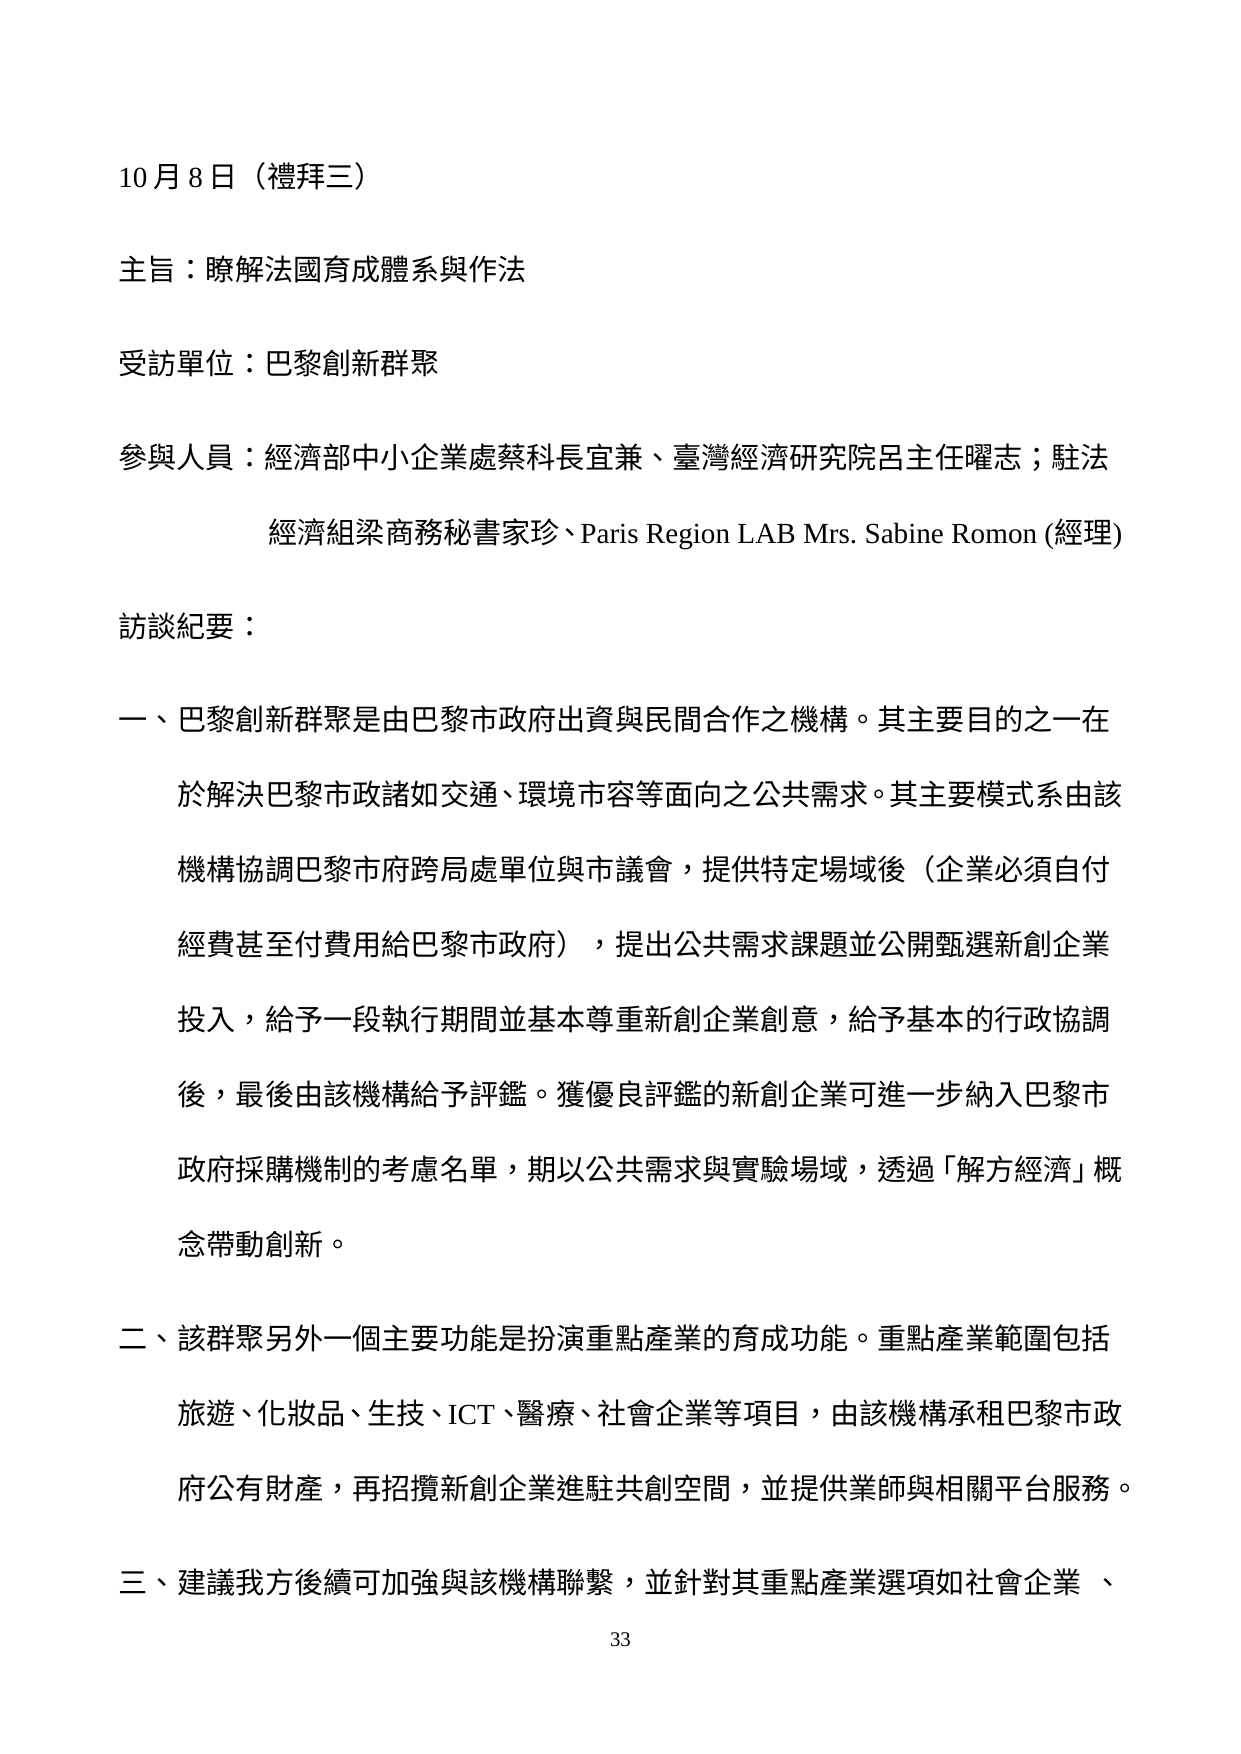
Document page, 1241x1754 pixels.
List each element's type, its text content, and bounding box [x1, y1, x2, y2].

list 建議我方後續可加強與該機構聯繫，並針對其重點產業選項如社會企業、 [118, 1543, 1122, 1618]
text 受訪單位：巴黎創新群聚 [118, 324, 1122, 399]
text 10月8日（禮拜三） [118, 137, 1122, 212]
text 主旨：瞭解法國育成體系與作法 [118, 231, 1122, 306]
text 參與人員：經濟部中小企業處蔡科長宜兼、臺灣經濟研究院呂主任曜志；駐法經濟組梁商務秘書家珍、Paris Region LAB Mrs. Sabine Romon (經理) [118, 418, 1122, 568]
list 該群聚另外一個主要功能是扮演重點產業的育成功能。重點產業範圍包括旅遊、化妝品、生技、ICT、醫療、社會企業等項目，由該機構承租巴黎市政府公有財產，再招攬新創企業進駐共創空間，並提供業師與相關平台服務。 [118, 1299, 1122, 1524]
text 訪談紀要： [118, 587, 1122, 662]
list 巴黎創新群聚是由巴黎市政府出資與民間合作之機構。其主要目的之一在於解決巴黎市政諸如交通、環境市容等面向之公共需求。其主要模式系由該機構協調巴黎市府跨局處單位與市議會，提供特定場域後（企業必須自付經費甚至付費用給巴黎市政府），提出公共需求課題並公開甄選新創企業投入，給予一段執行期間並基本尊重新創企業創意，給予基本的行政協調後，最後由該機構給予評鑑。獲優良評鑑的新創企業可進一步納入巴黎市政府採購機制的考慮名單，期以公共需求與實驗場域，透過「解方經濟」概念帶動創新。 [118, 681, 1122, 1281]
